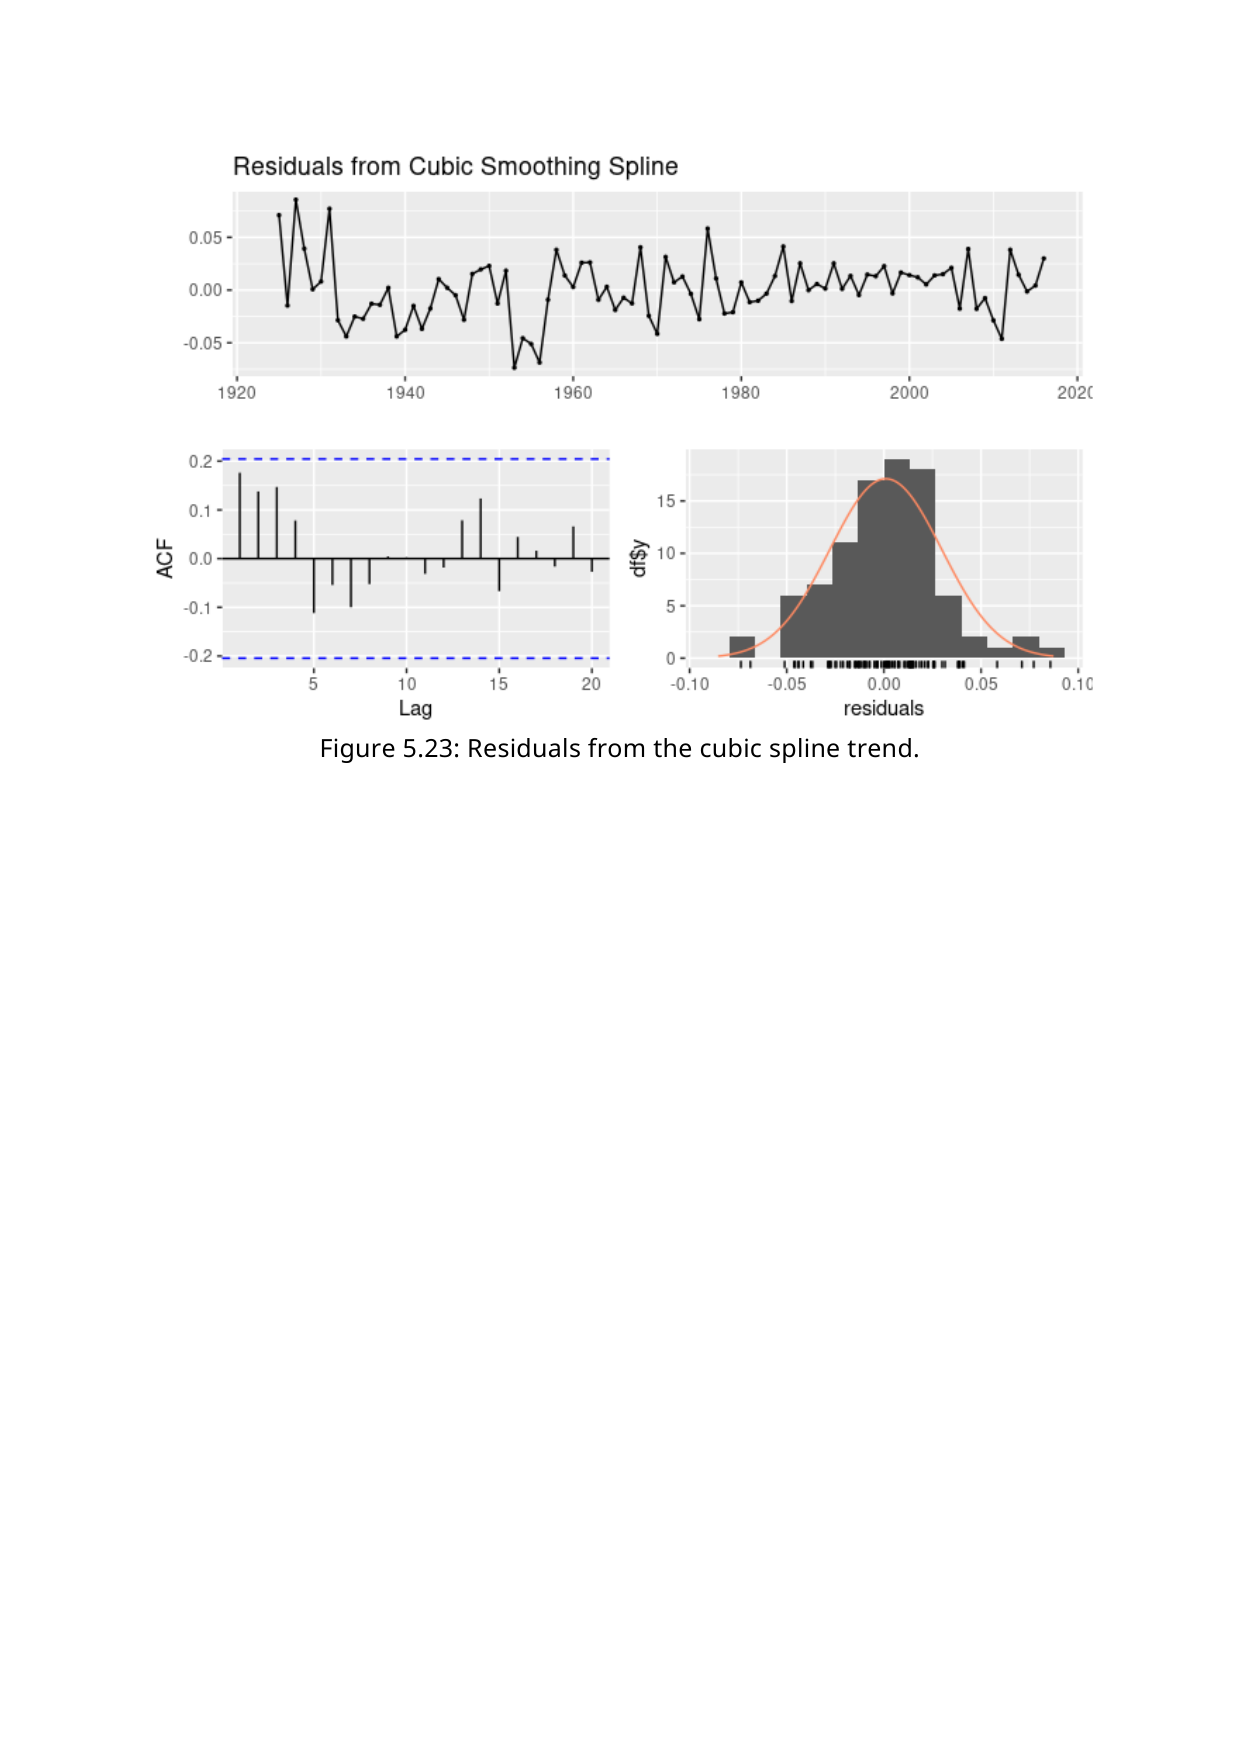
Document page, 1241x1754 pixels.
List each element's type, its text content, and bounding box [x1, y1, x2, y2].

text Figure 5.23: Residuals from the cubic spline trend. [148, 731, 1093, 765]
